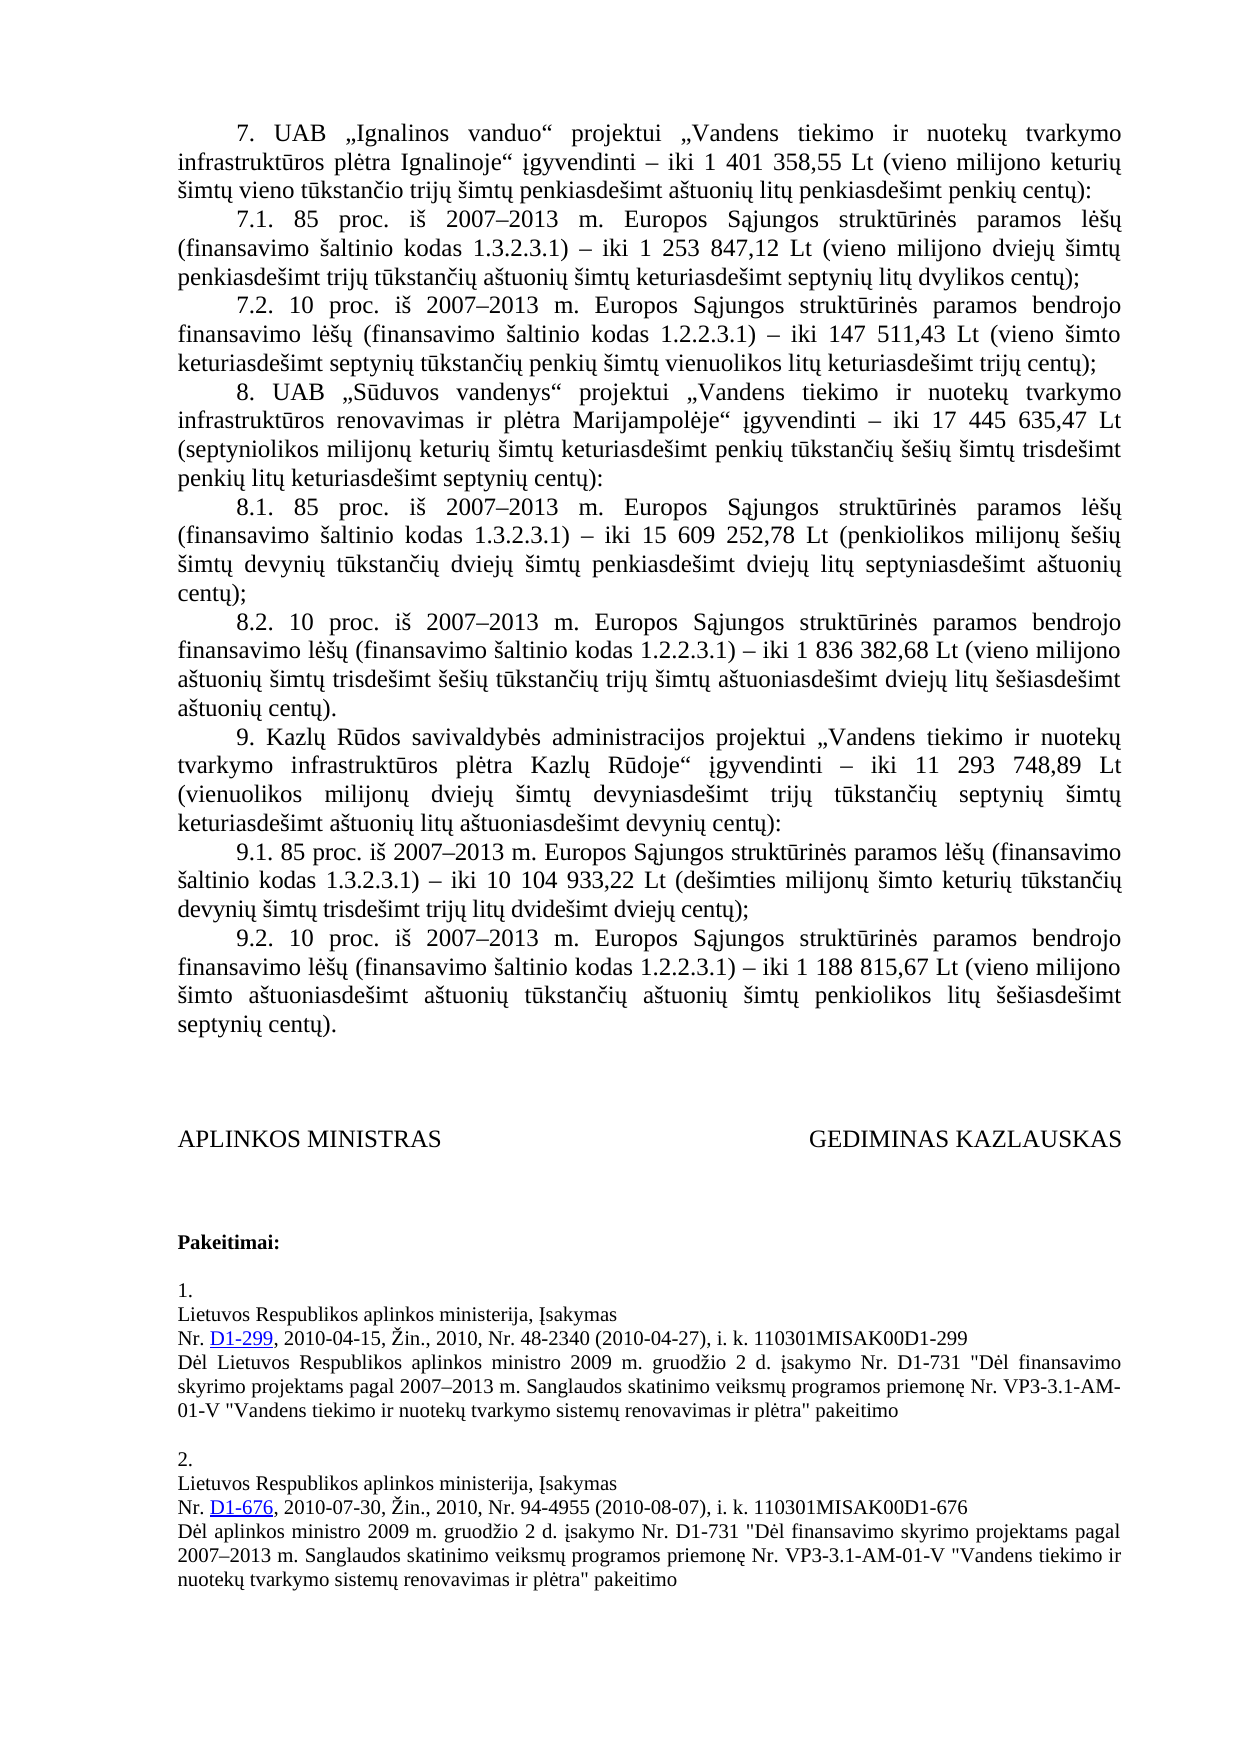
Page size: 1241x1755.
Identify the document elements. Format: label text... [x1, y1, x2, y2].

text 8.1. 85 proc. iš 2007–2013 m. Europos Sąjungos struktūrinės paramos lėšų (finansavimo šaltinio kodas 1.3.2.3.1) – iki 15 609 252,78 Lt (penkiolikos milijonų šešių šimtų devynių tūkstančių dviejų šimtų penkiasdešimt dviejų litų septyniasdešimt aštuonių centų); [177, 492, 1122, 607]
text Lietuvos Respublikos aplinkos ministerija, Įsakymas [177, 1471, 1122, 1495]
text 7.1. 85 proc. iš 2007–2013 m. Europos Sąjungos struktūrinės paramos lėšų (finansavimo šaltinio kodas 1.3.2.3.1) – iki 1 253 847,12 Lt (vieno milijono dviejų šimtų penkiasdešimt trijų tūkstančių aštuonių šimtų keturiasdešimt septynių litų dvylikos centų); [177, 204, 1122, 291]
text Dėl Lietuvos Respublikos aplinkos ministro 2009 m. gruodžio 2 d. įsakymo Nr. D1-731 "Dėl finansavimo skyrimo projektams pagal 2007–2013 m. Sanglaudos skatinimo veiksmų programos priemonę Nr. VP3-3.1-AM-01-V "Vandens tiekimo ir nuotekų tvarkymo sistemų renovavimas ir plėtra" pakeitimo [177, 1350, 1122, 1422]
text Aplinkos ministras Gediminas Kazlauskas [177, 1124, 1122, 1153]
text Nr. D1-299, 2010-04-15, Žin., 2010, Nr. 48-2340 (2010-04-27), i. k. 110301MISAK00D1-299 [177, 1326, 1122, 1350]
text Lietuvos Respublikos aplinkos ministerija, Įsakymas [177, 1302, 1122, 1326]
text 8.2. 10 proc. iš 2007–2013 m. Europos Sąjungos struktūrinės paramos bendrojo finansavimo lėšų (finansavimo šaltinio kodas 1.2.2.3.1) – iki 1 836 382,68 Lt (vieno milijono aštuonių šimtų trisdešimt šešių tūkstančių trijų šimtų aštuoniasdešimt dviejų litų šešiasdešimt aštuonių centų). [177, 607, 1122, 722]
text 9. Kazlų Rūdos savivaldybės administracijos projektui „Vandens tiekimo ir nuotekų tvarkymo infrastruktūros plėtra Kazlų Rūdoje“ įgyvendinti – iki 11 293 748,89 Lt (vienuolikos milijonų dviejų šimtų devyniasdešimt trijų tūkstančių septynių šimtų keturiasdešimt aštuonių litų aštuoniasdešimt devynių centų): [177, 722, 1122, 837]
text 7. UAB „Ignalinos vanduo“ projektui „Vandens tiekimo ir nuotekų tvarkymo infrastruktūros plėtra Ignalinoje“ įgyvendinti – iki 1 401 358,55 Lt (vieno milijono keturių šimtų vieno tūkstančio trijų šimtų penkiasdešimt aštuonių litų penkiasdešimt penkių centų): [177, 118, 1122, 204]
text 7.2. 10 proc. iš 2007–2013 m. Europos Sąjungos struktūrinės paramos bendrojo finansavimo lėšų (finansavimo šaltinio kodas 1.2.2.3.1) – iki 147 511,43 Lt (vieno šimto keturiasdešimt septynių tūkstančių penkių šimtų vienuolikos litų keturiasdešimt trijų centų); [177, 291, 1122, 377]
text 9.1. 85 proc. iš 2007–2013 m. Europos Sąjungos struktūrinės paramos lėšų (finansavimo šaltinio kodas 1.3.2.3.1) – iki 10 104 933,22 Lt (dešimties milijonų šimto keturių tūkstančių devynių šimtų trisdešimt trijų litų dvidešimt dviejų centų); [177, 837, 1122, 923]
text 8. UAB „Sūduvos vandenys“ projektui „Vandens tiekimo ir nuotekų tvarkymo infrastruktūros renovavimas ir plėtra Marijampolėje“ įgyvendinti – iki 17 445 635,47 Lt (septyniolikos milijonų keturių šimtų keturiasdešimt penkių tūkstančių šešių šimtų trisdešimt penkių litų keturiasdešimt septynių centų): [177, 377, 1122, 492]
text Nr. D1-676, 2010-07-30, Žin., 2010, Nr. 94-4955 (2010-08-07), i. k. 110301MISAK00D1-676 [177, 1495, 1122, 1519]
text 2. [177, 1447, 1122, 1471]
text 9.2. 10 proc. iš 2007–2013 m. Europos Sąjungos struktūrinės paramos bendrojo finansavimo lėšų (finansavimo šaltinio kodas 1.2.2.3.1) – iki 1 188 815,67 Lt (vieno milijono šimto aštuoniasdešimt aštuonių tūkstančių aštuonių šimtų penkiolikos litų šešiasdešimt septynių centų). [177, 923, 1122, 1038]
text Pakeitimai: [177, 1230, 1122, 1254]
text 1. [177, 1278, 1122, 1302]
text Dėl aplinkos ministro 2009 m. gruodžio 2 d. įsakymo Nr. D1-731 "Dėl finansavimo skyrimo projektams pagal 2007–2013 m. Sanglaudos skatinimo veiksmų programos priemonę Nr. VP3-3.1-AM-01-V "Vandens tiekimo ir nuotekų tvarkymo sistemų renovavimas ir plėtra" pakeitimo [177, 1519, 1122, 1591]
